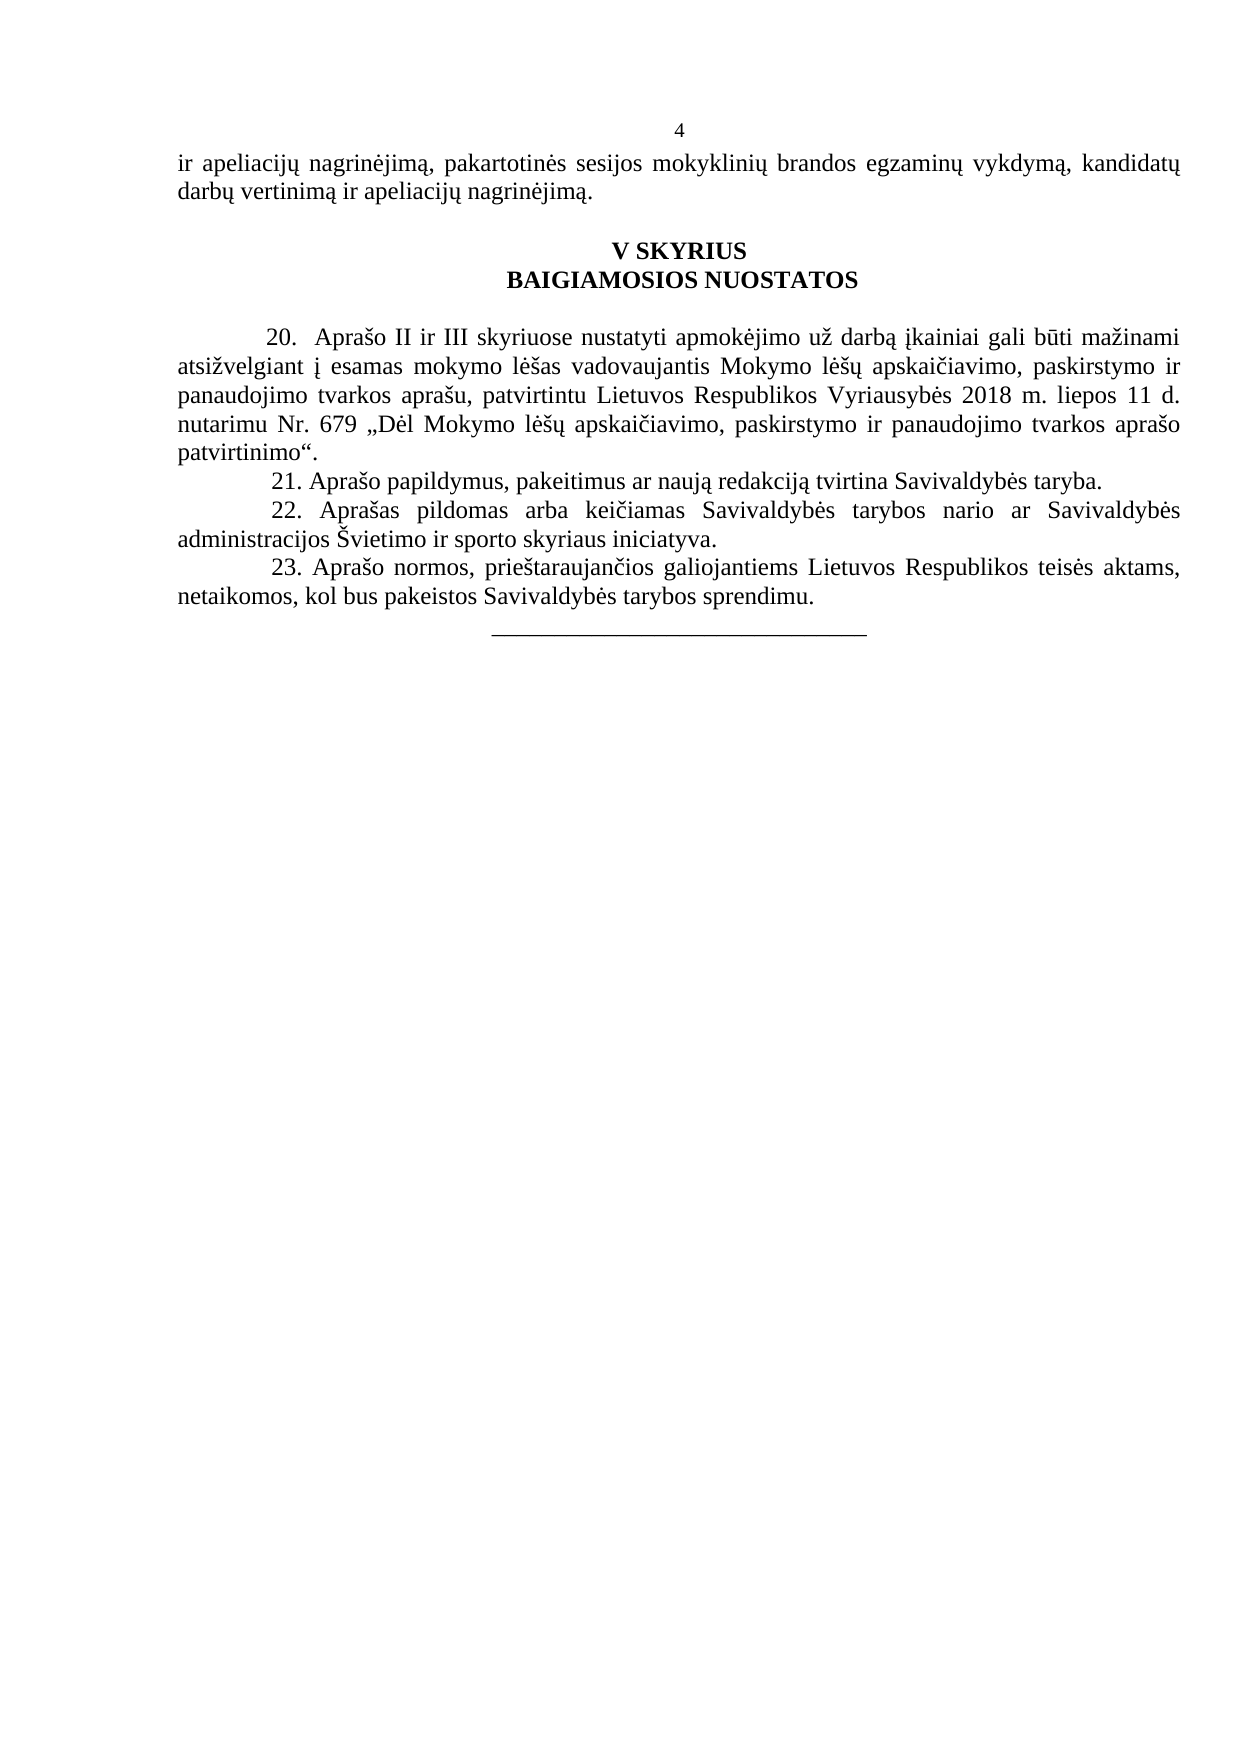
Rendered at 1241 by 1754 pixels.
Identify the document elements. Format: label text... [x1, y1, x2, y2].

text 21. Aprašo papildymus, pakeitimus ar naują redakciją tvirtina Savivaldybės taryba. [177, 466, 1181, 495]
text ir apeliacijų nagrinėjimą, pakartotinės sesijos mokyklinių brandos egzaminų vykdymą, kandidatų darbų vertinimą ir apeliacijų nagrinėjimą. [177, 148, 1181, 205]
text 23. Aprašo normos, prieštaraujančios galiojantiems Lietuvos Respublikos teisės aktams, netaikomos, kol bus pakeistos Savivaldybės tarybos sprendimu. [177, 552, 1181, 610]
text BAIGIAMOSIOS NUOSTATOS [177, 265, 1181, 294]
text 20. Aprašo II ir III skyriuose nustatyti apmokėjimo už darbą įkainiai gali būti mažinami atsižvelgiant į esamas mokymo lėšas vadovaujantis Mokymo lėšų apskaičiavimo, paskirstymo ir panaudojimo tvarkos aprašu, patvirtintu Lietuvos Respublikos Vyriausybės 2018 m. liepos 11 d. nutarimu Nr. 679 „Dėl Mokymo lėšų apskaičiavimo, paskirstymo ir panaudojimo tvarkos aprašo patvirtinimo“. [177, 322, 1181, 466]
text V SKYRIUS [177, 236, 1181, 265]
text ______________________________ [177, 610, 1181, 639]
text 22. Aprašas pildomas arba keičiamas Savivaldybės tarybos nario ar Savivaldybės administracijos Švietimo ir sporto skyriaus iniciatyva. [177, 495, 1181, 552]
